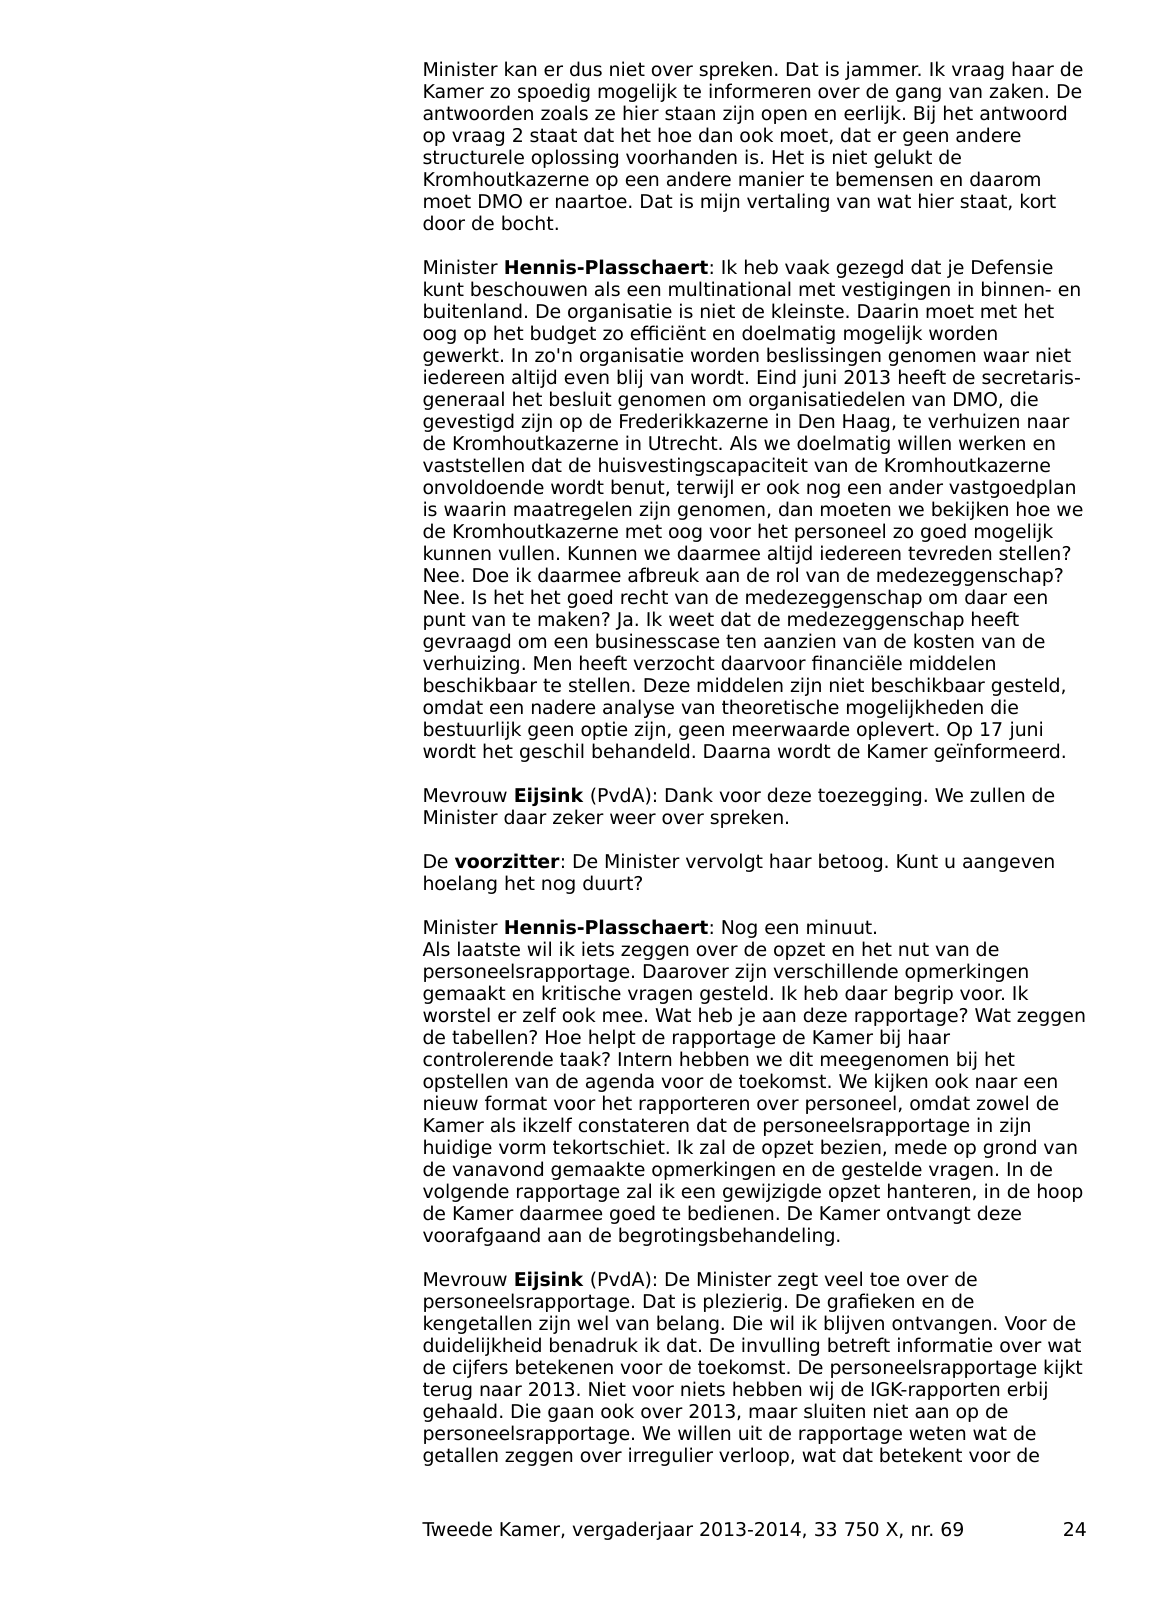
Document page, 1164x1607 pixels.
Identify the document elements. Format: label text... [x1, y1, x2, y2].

text Minister Hennis-Plasschaert: Ik heb vaak gezegd dat je Defensie kunt beschouwen als een multinational met vestigingen in binnen- en buitenland. De organisatie is niet de kleinste. Daarin moet met het oog op het budget zo efficiënt en doelmatig mogelijk worden gewerkt. In zo'n organisatie worden beslissingen genomen waar niet iedereen altijd even blij van wordt. Eind juni 2013 heeft de secretaris-generaal het besluit genomen om organisatiedelen van DMO, die gevestigd zijn op de Frederikkazerne in Den Haag, te verhuizen naar de Kromhoutkazerne in Utrecht. Als we doelmatig willen werken en vaststellen dat de huisvestingscapaciteit van de Kromhoutkazerne onvoldoende wordt benut, terwijl er ook nog een ander vastgoedplan is waarin maatregelen zijn genomen, dan moeten we bekijken hoe we de Kromhoutkazerne met oog voor het personeel zo goed mogelijk kunnen vullen. Kunnen we daarmee altijd iedereen tevreden stellen? Nee. Doe ik daarmee afbreuk aan de rol van de medezeggenschap? Nee. Is het het goed recht van de medezeggenschap om daar een punt van te maken? Ja. Ik weet dat de medezeggenschap heeft gevraagd om een businesscase ten aanzien van de kosten van de verhuizing. Men heeft verzocht daarvoor financiële middelen beschikbaar te stellen. Deze middelen zijn niet beschikbaar gesteld, omdat een nadere analyse van theoretische mogelijkheden die bestuurlijk geen optie zijn, geen meerwaarde oplevert. Op 17 juni wordt het geschil behandeld. Daarna wordt de Kamer geïnformeerd. [422, 257, 1087, 763]
text Als laatste wil ik iets zeggen over de opzet en het nut van de personeelsrapportage. Daarover zijn verschillende opmerkingen gemaakt en kritische vragen gesteld. Ik heb daar begrip voor. Ik worstel er zelf ook mee. Wat heb je aan deze rapportage? Wat zeggen de tabellen? Hoe helpt de rapportage de Kamer bij haar controlerende taak? Intern hebben we dit meegenomen bij het opstellen van de agenda voor de toekomst. We kijken ook naar een nieuw format voor het rapporteren over personeel, omdat zowel de Kamer als ikzelf constateren dat de personeelsrapportage in zijn huidige vorm tekortschiet. Ik zal de opzet bezien, mede op grond van de vanavond gemaakte opmerkingen en de gestelde vragen. In de volgende rapportage zal ik een gewijzigde opzet hanteren, in de hoop de Kamer daarmee goed te bedienen. De Kamer ontvangt deze voorafgaand aan de begrotingsbehandeling. [422, 939, 1087, 1247]
text Minister kan er dus niet over spreken. Dat is jammer. Ik vraag haar de Kamer zo spoedig mogelijk te informeren over de gang van zaken. De antwoorden zoals ze hier staan zijn open en eerlijk. Bij het antwoord op vraag 2 staat dat het hoe dan ook moet, dat er geen andere structurele oplossing voorhanden is. Het is niet gelukt de Kromhoutkazerne op een andere manier te bemensen en daarom moet DMO er naartoe. Dat is mijn vertaling van wat hier staat, kort door de bocht. [422, 59, 1087, 235]
text Mevrouw Eijsink (PvdA): Dank voor deze toezegging. We zullen de Minister daar zeker weer over spreken. [422, 785, 1087, 829]
text Minister Hennis-Plasschaert: Nog een minuut. [422, 917, 1087, 939]
text Mevrouw Eijsink (PvdA): De Minister zegt veel toe over de personeelsrapportage. Dat is plezierig. De grafieken en de kengetallen zijn wel van belang. Die wil ik blijven ontvangen. Voor de duidelijkheid benadruk ik dat. De invulling betreft informatie over wat de cijfers betekenen voor de toekomst. De personeelsrapportage kijkt terug naar 2013. Niet voor niets hebben wij de IGK-rapporten erbij gehaald. Die gaan ook over 2013, maar sluiten niet aan op de personeelsrapportage. We willen uit de rapportage weten wat de getallen zeggen over irregulier verloop, wat dat betekent voor de [422, 1269, 1087, 1467]
text De voorzitter: De Minister vervolgt haar betoog. Kunt u aangeven hoelang het nog duurt? [422, 851, 1087, 895]
